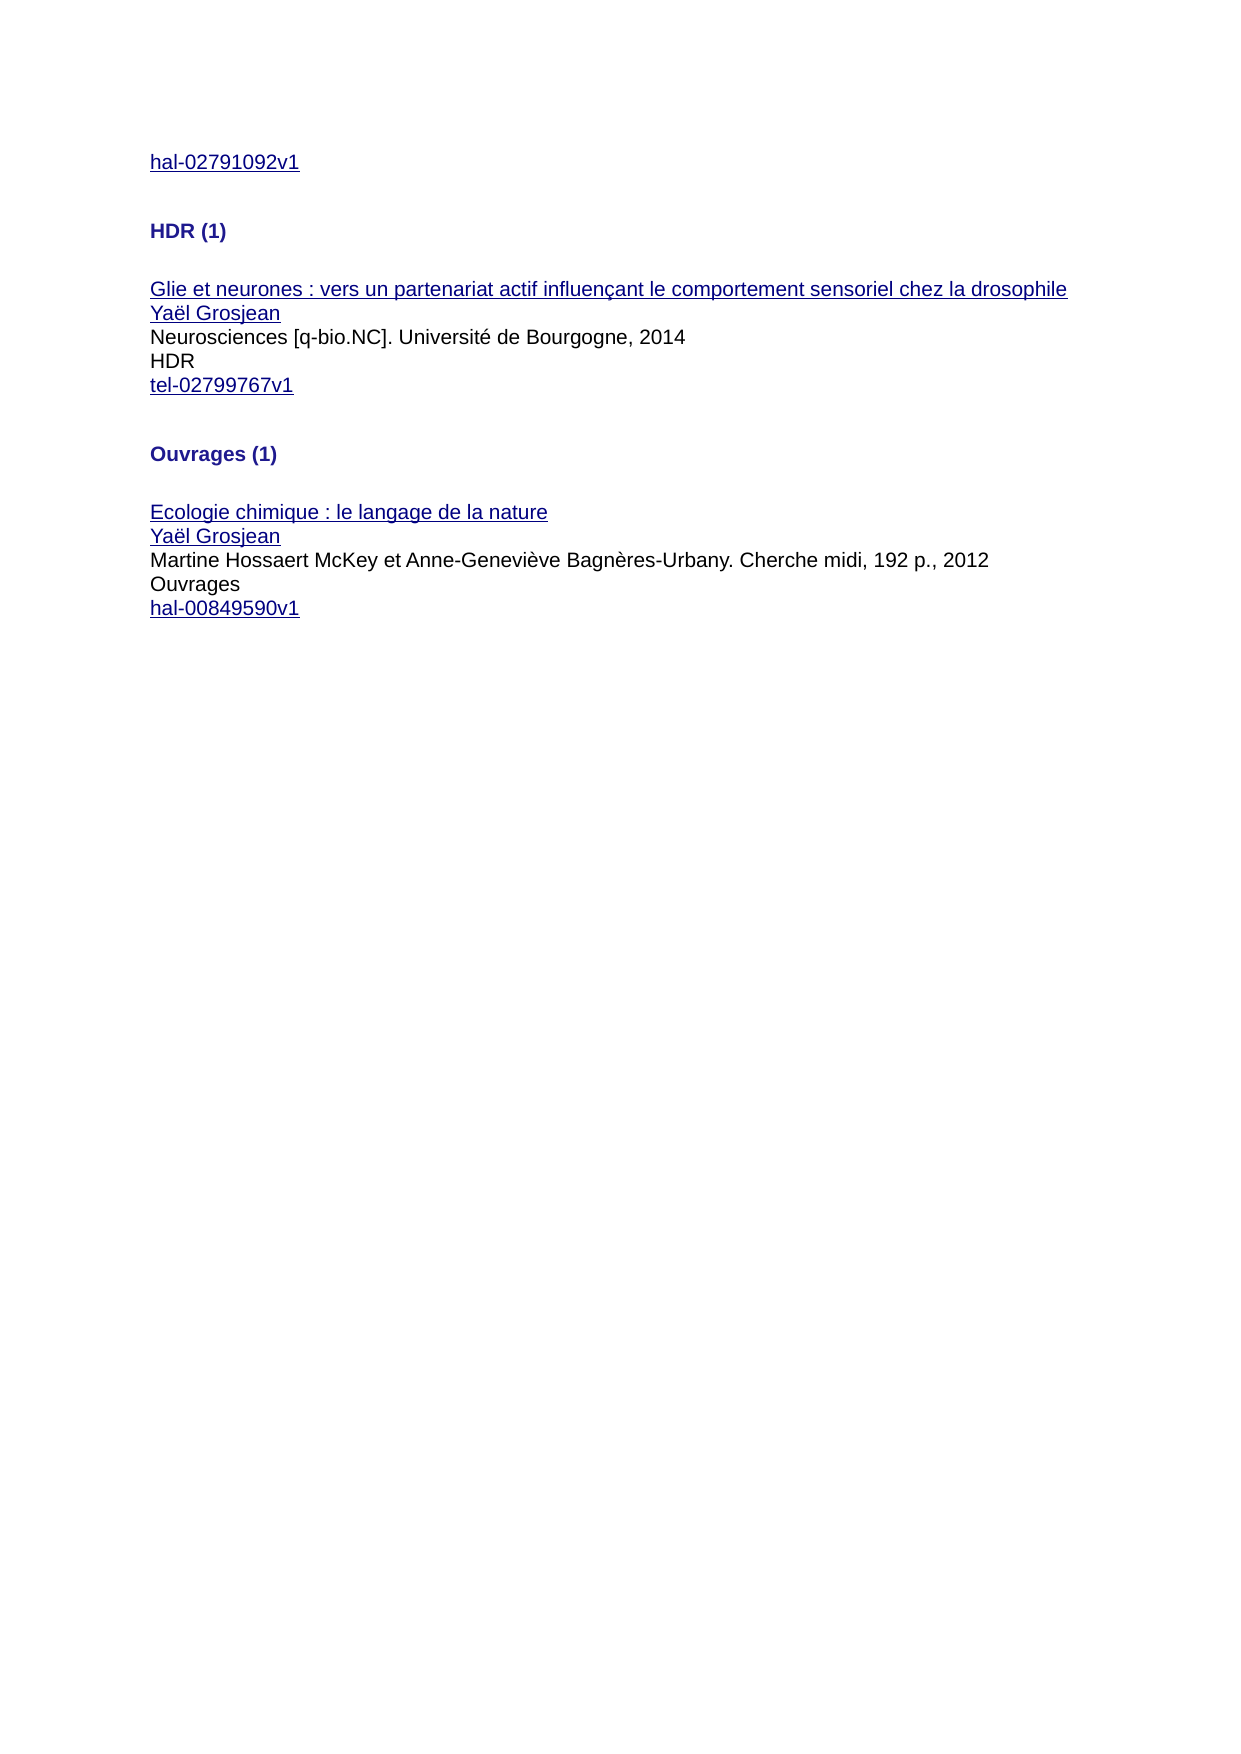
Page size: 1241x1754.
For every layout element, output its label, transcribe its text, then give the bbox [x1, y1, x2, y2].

subtitle HDR (1) [150, 219, 1090, 243]
subtitle Ouvrages (1) [150, 442, 1090, 466]
table_header Glie et neurones : vers un partenariat actif influençant le comportement sensoriel chez la drosophile Yaël Grosjean Neurosciences [q-bio.NC]. Université de Bourgogne, 2014 HDR tel-02799767v1 [150, 277, 1090, 397]
table_header hal-02791092v1 [150, 150, 1090, 174]
table_header Ecologie chimique : le langage de la nature Yaël Grosjean Martine Hossaert McKey et Anne-Geneviève Bagnères-Urbany. Cherche midi, 192 p., 2012 Ouvrages hal-00849590v1 [150, 500, 1090, 620]
